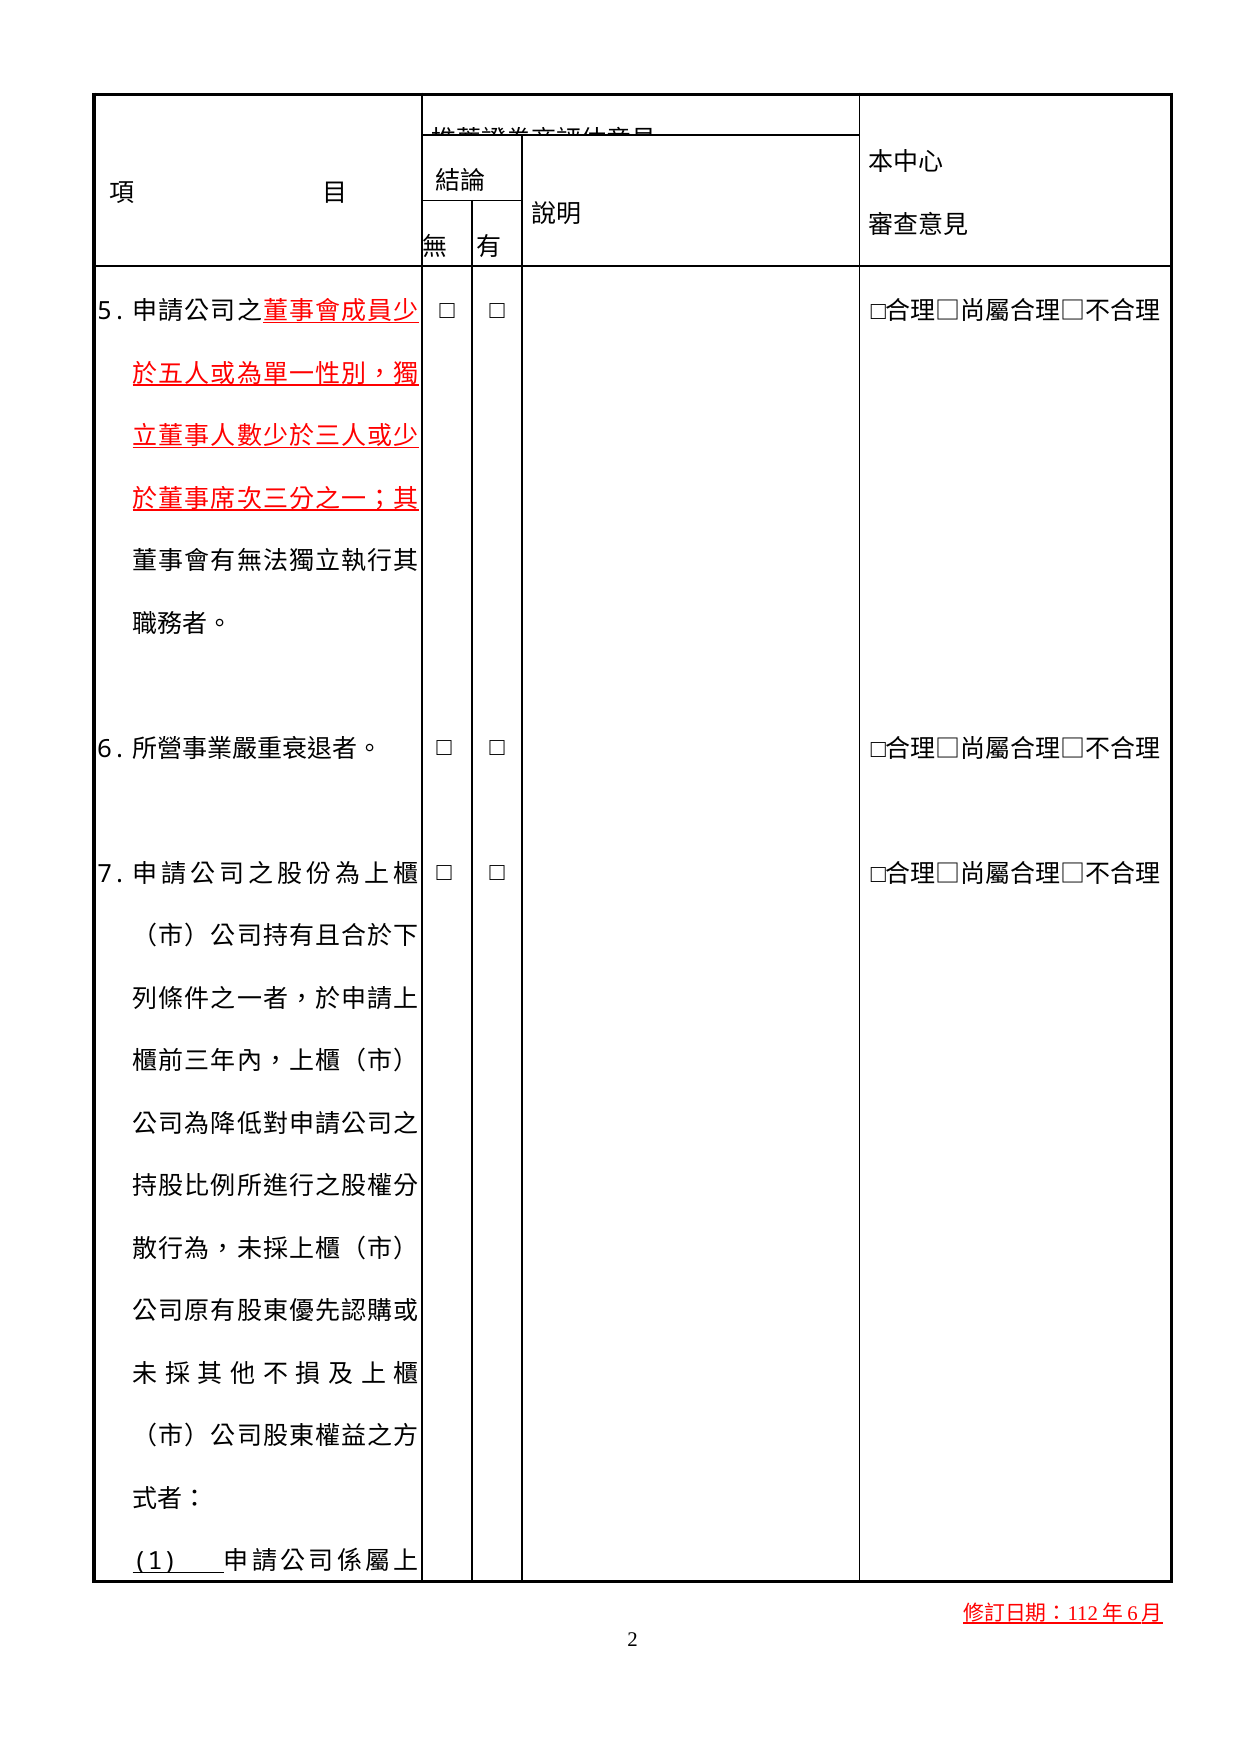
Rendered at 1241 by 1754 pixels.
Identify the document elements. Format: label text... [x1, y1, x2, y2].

table_cell 無 [423, 201, 471, 265]
table_cell [523, 267, 859, 1579]
table_cell □合理□尚屬合理□不合理 □合理□尚屬合理□不合理 □合理□尚屬合理□不合理 [860, 267, 1170, 1579]
table_cell 結論 [423, 136, 521, 200]
table_header 推薦證券商評估意見 [423, 96, 859, 134]
table_cell 說明 [523, 136, 859, 265]
table_header 項 目 [96, 96, 421, 265]
table_cell □ □ □ [423, 267, 471, 1579]
table_cell □ □ □ [473, 267, 521, 1579]
table_cell 有證券交易法第一百五十六條第一項第一款至第三款所列情事者。 財務或業務未能與他人獨立劃分者。 有重大非常規交易迄申請時尚未改善者。 公司或申請時之董事、總經理或實質負責人於最近三年內，有違反誠信原則之行為者。 申請公司之董事會成員少於五人或為單一性別，獨立董事人數少於三人或少於董事席次三分之一；其董事會有無法獨立執行其職務者。 所營事業嚴重衰退者。 申請公司之股份為上櫃（市）公司持有且合於下列條件之一者，於申請上櫃前三年內，上櫃（市）公司為降低對申請公司之持股比例所進行之股權分散行為，未採上櫃（市）公司原有股東優先認購或未採其他不損及上櫃（市）公司股東權益之方式者： 申請公司係屬上櫃（市）公司進行分割之分割受讓公司。 申請公司係屬上櫃（市）公司之子公司，於申請上櫃前三年內，該上櫃（市）公司降低對申請公司直接或間接持股比例累積達百分之二十以上。 8.其他因事業範圍、性質或特殊情況，本中心認為不宜上櫃者。 [96, 267, 421, 1579]
table_cell 有 [473, 201, 521, 265]
table_header 本中心 審查意見 [860, 96, 1170, 265]
